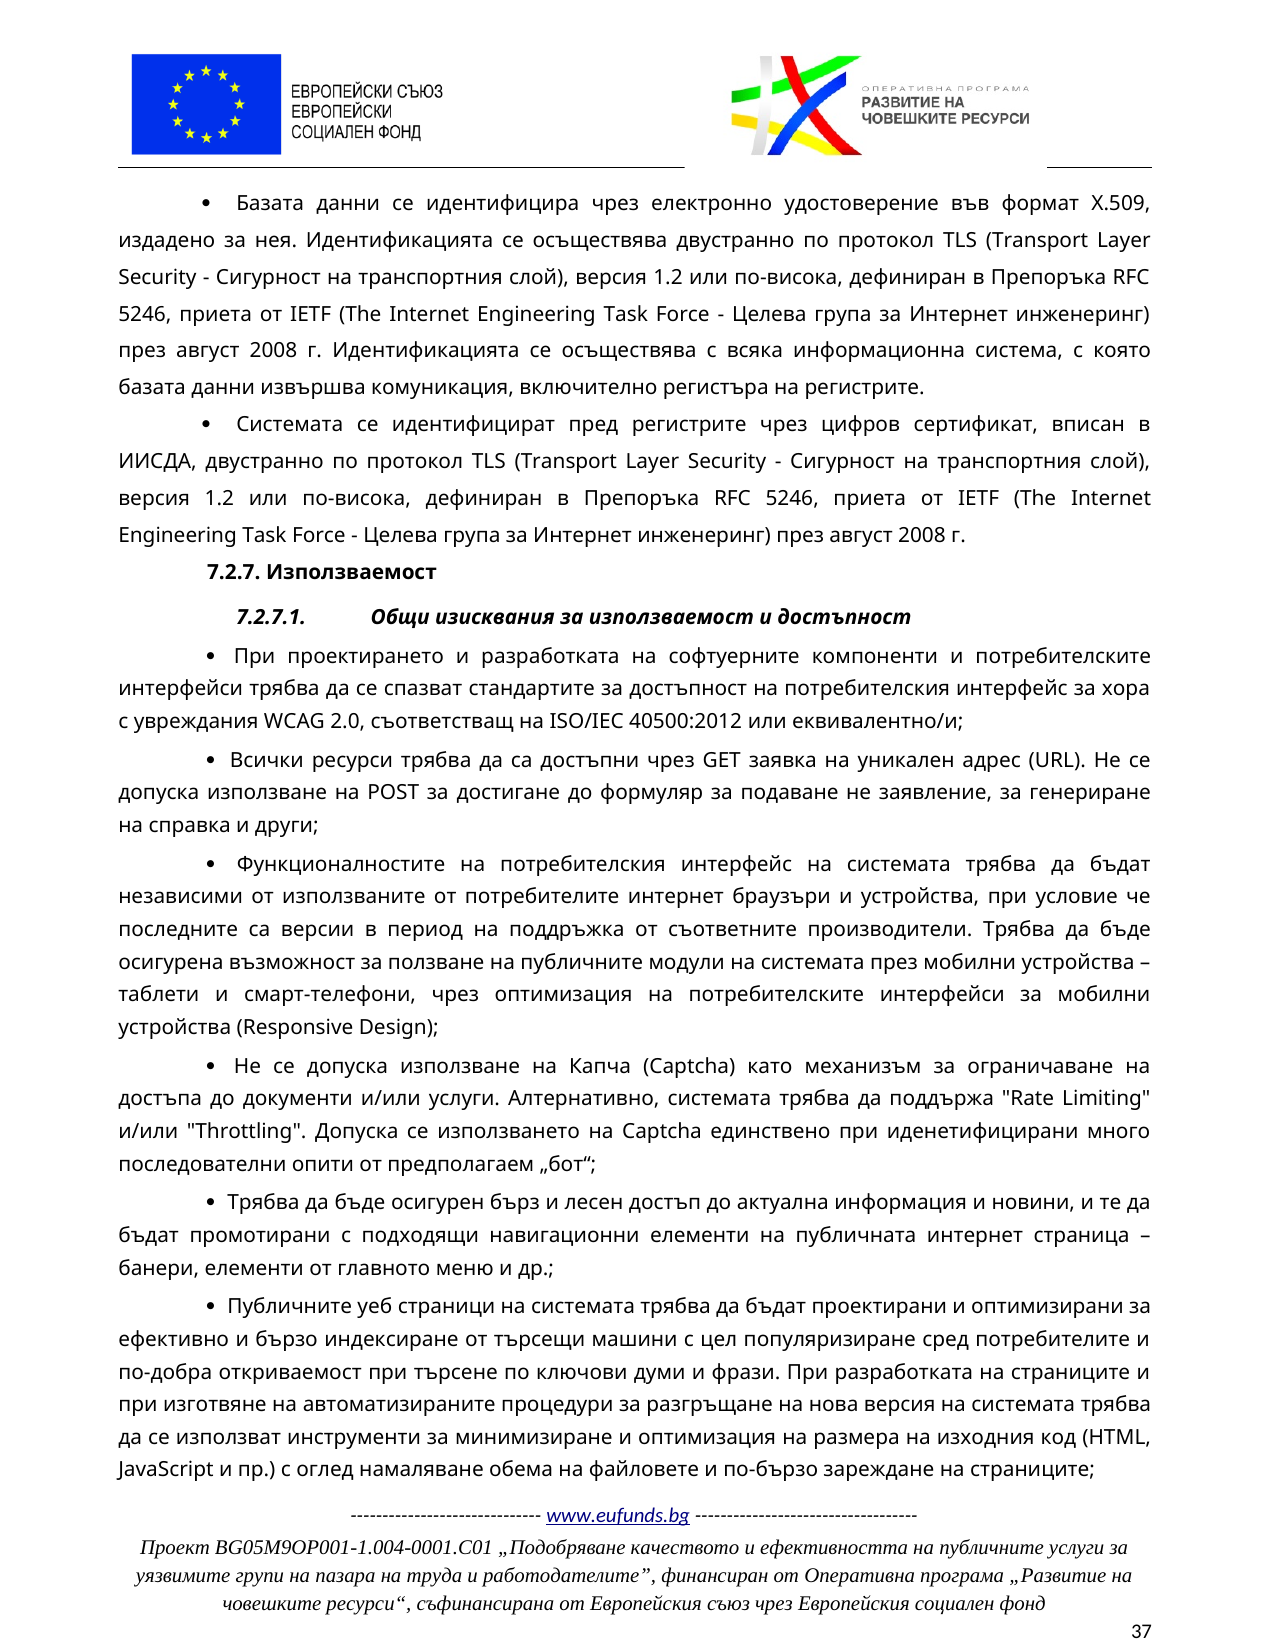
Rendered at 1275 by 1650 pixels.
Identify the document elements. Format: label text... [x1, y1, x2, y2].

list Системата се идентифицират пред регистрите чрез цифров сертификат, вписан в ИИСДА, двустранно по протокол TLS (Transport Layer Security - Сигурност на транспортния слой), версия 1.2 или по-висока, дефиниран в Препоръка RFC 5246, приета от IETF (The Internet Engineering Task Force - Целева група за Интернет инженеринг) през август 2008 г. [118, 409, 1152, 548]
list Базата данни се идентифицира чрез електронно удостоверение във формат X.509, издаденo за нея. Идентификацията се осъществява двустранно по протокол TLS (Transport Layer Security - Сигурност на транспортния слой), версия 1.2 или по-висока, дефиниран в Препоръка RFC 5246, приета от IETF (The Internet Engineering Task Force - Целева група за Интернет инженеринг) през август 2008 г. Идентификацията се осъществява с всяка информационна система, с която базата данни извършва комуникация, включително регистъра на регистрите. [118, 188, 1152, 401]
list Трябва да бъде осигурен бърз и лесен достъп до актуална информация и новини, и те да бъдат промотирани с подходящи навигационни елементи на публичната интернет страница – банери, елементи от главното меню и др.; [118, 1187, 1152, 1281]
subtitle Използваемост [207, 557, 1152, 585]
list Не се допуска използване на Капча (Captcha) като механизъм за ограничаване на достъпа до документи и/или услуги. Алтернативно, системата трябва да поддържа "Rate Limiting" и/или "Throttling". Допуска се използването на Captcha единствено при иденетифицирани много последователни опити от предполагаем „бот“; [118, 1051, 1152, 1177]
subtitle Общи изисквания за използваемост и достъпност [236, 602, 1152, 630]
list Функционалностите на потребителския интерфейс на системата трябва да бъдат независими от използваните от потребителите интернет браузъри и устройства, при условие че последните са версии в период на поддръжка от съответните производители. Трябва да бъде осигурена възможност за ползване на публичните модули на системата през мобилни устройства – таблети и смарт-телефони, чрез оптимизация на потребителските интерфейси за мобилни устройства (Responsive Design); [118, 849, 1152, 1040]
list Всички ресурси трябва да са достъпни чрез GET заявка на уникален адрес (URL). Не се допуска използване на POST за достигане до формуляр за подаване не заявление, за генериране на справка и други; [118, 745, 1152, 838]
list При проектирането и разработката на софтуерните компоненти и потребителските интерфейси трябва да се спазват стандартите за достъпност на потребителския интерфейс за хора с увреждания WCAG 2.0, съответстващ на ISO/IEC 40500:2012 или еквивалентно/и; [118, 641, 1152, 734]
list Публичните уеб страници на системата трябва да бъдат проектирани и оптимизирани за ефективно и бързо индексиране от търсещи машини с цел популяризиране сред потребителите и по-добра откриваемост при търсене по ключови думи и фрази. При разработката на страниците и при изготвяне на автоматизираните процедури за разгръщане на нова версия на системата трябва да се използват инструменти за минимизиране и оптимизация на размера на изходния код (HTML, JavaScript и пр.) с оглед намаляване обема на файловете и по-бързо зареждане на страниците; [118, 1292, 1152, 1483]
